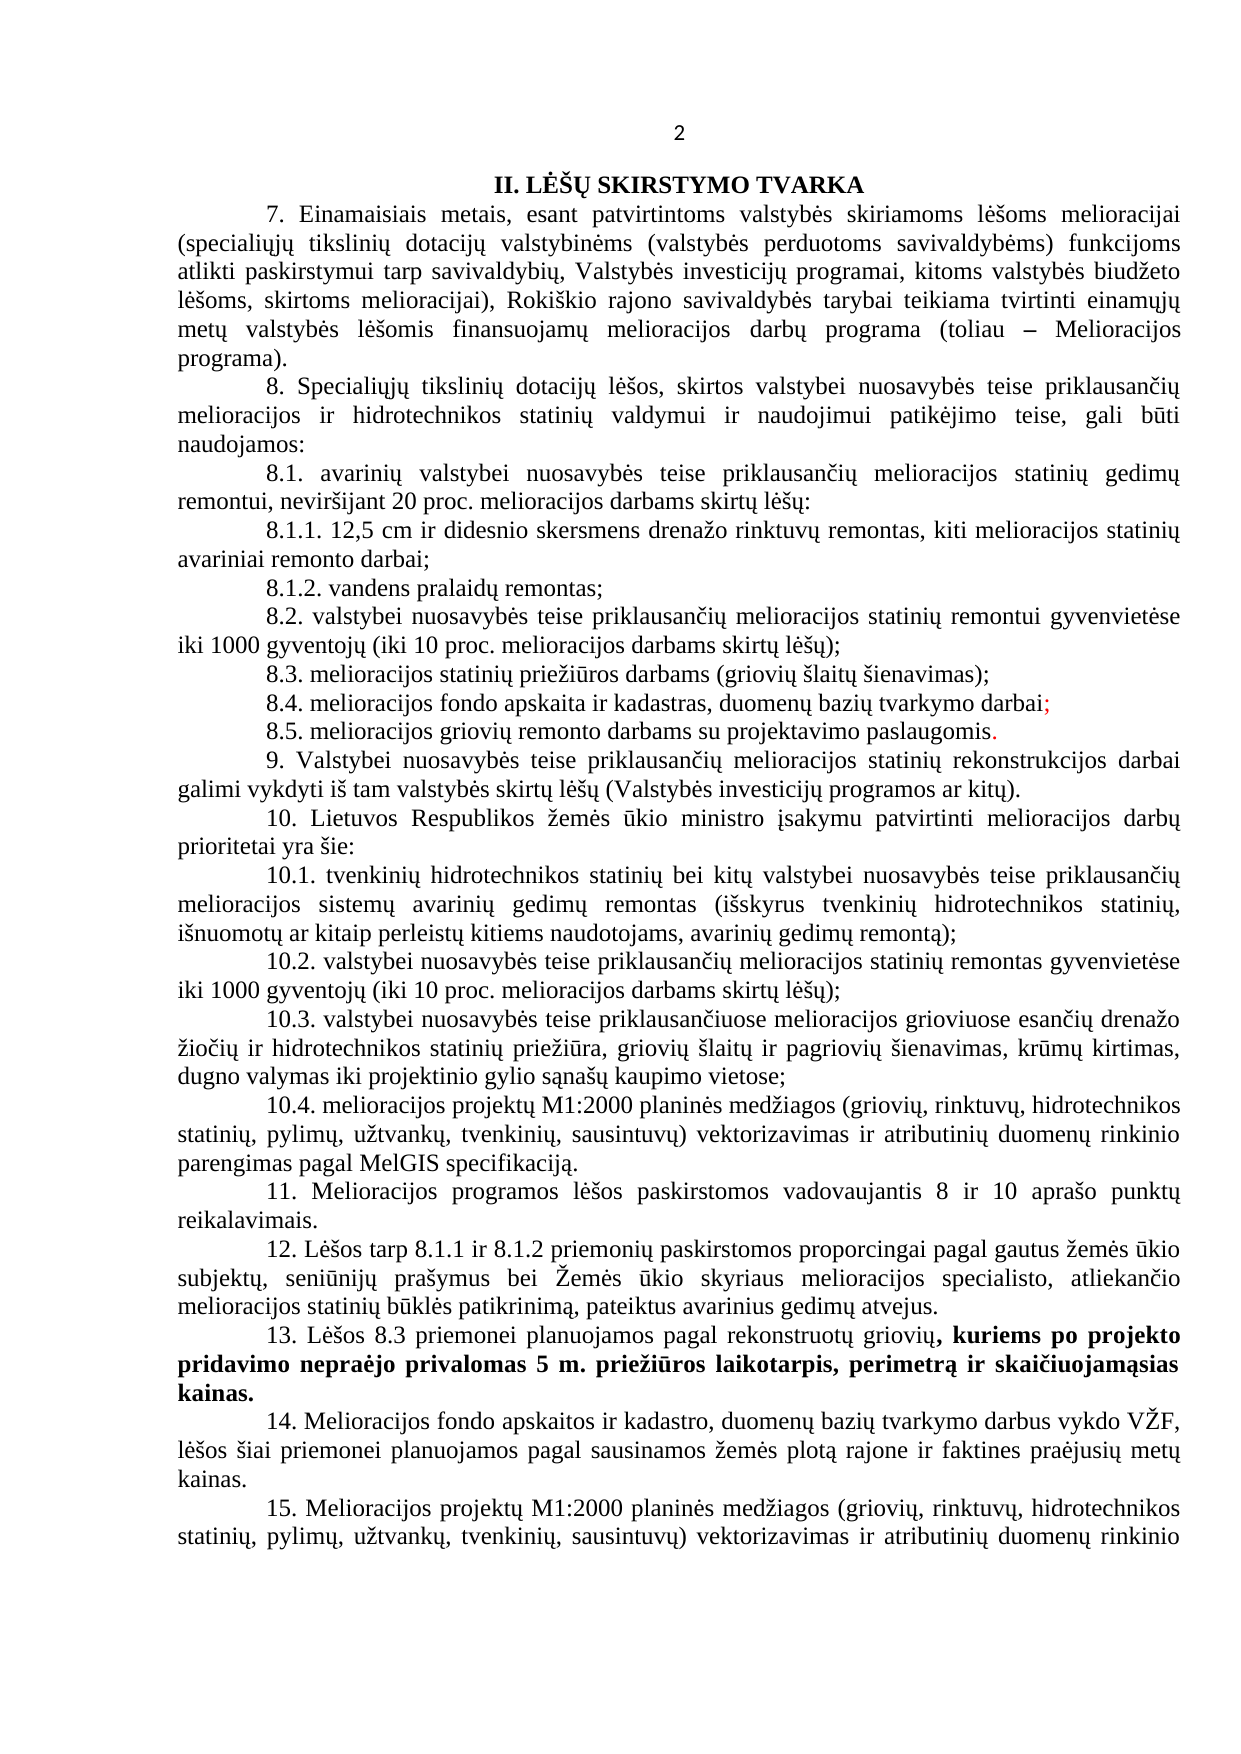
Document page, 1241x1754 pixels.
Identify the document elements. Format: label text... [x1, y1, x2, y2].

text 15. Melioracijos projektų M1:2000 planinės medžiagos (griovių, rinktuvų, hidrotechnikos statinių, pylimų, užtvankų, tvenkinių, sausintuvų) vektorizavimas ir atributinių duomenų rinkinio [177, 1493, 1181, 1550]
text 10.4. melioracijos projektų M1:2000 planinės medžiagos (griovių, rinktuvų, hidrotechnikos statinių, pylimų, užtvankų, tvenkinių, sausintuvų) vektorizavimas ir atributinių duomenų rinkinio parengimas pagal MelGIS specifikaciją. [177, 1090, 1181, 1176]
text 11. Melioracijos programos lėšos paskirstomos vadovaujantis 8 ir 10 aprašo punktų reikalavimais. [177, 1176, 1181, 1234]
text 8.1.2. vandens pralaidų remontas; [177, 573, 1181, 601]
text 13. Lėšos 8.3 priemonei planuojamos pagal rekonstruotų griovių, kuriems po projekto pridavimo nepraėjo privalomas 5 m. priežiūros laikotarpis, perimetrą ir skaičiuojamąsias kainas. [177, 1320, 1181, 1406]
text 10.3. valstybei nuosavybės teise priklausančiuose melioracijos grioviuose esančių drenažo žiočių ir hidrotechnikos statinių priežiūra, griovių šlaitų ir pagriovių šienavimas, krūmų kirtimas, dugno valymas iki projektinio gylio sąnašų kaupimo vietose; [177, 1004, 1181, 1090]
text 8.1. avarinių valstybei nuosavybės teise priklausančių melioracijos statinių gedimų remontui, neviršijant 20 proc. melioracijos darbams skirtų lėšų: [177, 458, 1181, 515]
text 10. Lietuvos Respublikos žemės ūkio ministro įsakymu patvirtinti melioracijos darbų prioritetai yra šie: [177, 803, 1181, 860]
text 8.5. melioracijos griovių remonto darbams su projektavimo paslaugomis. [177, 716, 1181, 745]
text 10.2. valstybei nuosavybės teise priklausančių melioracijos statinių remontas gyvenvietėse iki 1000 gyventojų (iki 10 proc. melioracijos darbams skirtų lėšų); [177, 946, 1181, 1004]
text 8.4. melioracijos fondo apskaita ir kadastras, duomenų bazių tvarkymo darbai; [177, 688, 1181, 716]
text 10.1. tvenkinių hidrotechnikos statinių bei kitų valstybei nuosavybės teise priklausančių melioracijos sistemų avarinių gedimų remontas (išskyrus tvenkinių hidrotechnikos statinių, išnuomotų ar kitaip perleistų kitiems naudotojams, avarinių gedimų remontą); [177, 860, 1181, 946]
text 8.3. melioracijos statinių priežiūros darbams (griovių šlaitų šienavimas); [177, 659, 1181, 688]
text 8. Specialiųjų tikslinių dotacijų lėšos, skirtos valstybei nuosavybės teise priklausančių melioracijos ir hidrotechnikos statinių valdymui ir naudojimui patikėjimo teise, gali būti naudojamos: [177, 371, 1181, 458]
text II. LĖŠŲ SKIRSTYMO TVARKA [177, 170, 1181, 199]
text 12. Lėšos tarp 8.1.1 ir 8.1.2 priemonių paskirstomos proporcingai pagal gautus žemės ūkio subjektų, seniūnijų prašymus bei Žemės ūkio skyriaus melioracijos specialisto, atliekančio melioracijos statinių būklės patikrinimą, pateiktus avarinius gedimų atvejus. [177, 1234, 1181, 1320]
text 14. Melioracijos fondo apskaitos ir kadastro, duomenų bazių tvarkymo darbus vykdo VŽF, lėšos šiai priemonei planuojamos pagal sausinamos žemės plotą rajone ir faktines praėjusių metų kainas. [177, 1406, 1181, 1493]
text 8.2. valstybei nuosavybės teise priklausančių melioracijos statinių remontui gyvenvietėse iki 1000 gyventojų (iki 10 proc. melioracijos darbams skirtų lėšų); [177, 601, 1181, 659]
text 8.1.1. 12,5 cm ir didesnio skersmens drenažo rinktuvų remontas, kiti melioracijos statinių avariniai remonto darbai; [177, 515, 1181, 573]
text 9. Valstybei nuosavybės teise priklausančių melioracijos statinių rekonstrukcijos darbai galimi vykdyti iš tam valstybės skirtų lėšų (Valstybės investicijų programos ar kitų). [177, 745, 1181, 803]
text 7. Einamaisiais metais, esant patvirtintoms valstybės skiriamoms lėšoms melioracijai (specialiųjų tikslinių dotacijų valstybinėms (valstybės perduotoms savivaldybėms) funkcijoms atlikti paskirstymui tarp savivaldybių, Valstybės investicijų programai, kitoms valstybės biudžeto lėšoms, skirtoms melioracijai), Rokiškio rajono savivaldybės tarybai teikiama tvirtinti einamųjų metų valstybės lėšomis finansuojamų melioracijos darbų programa (toliau – Melioracijos programa). [177, 199, 1181, 371]
